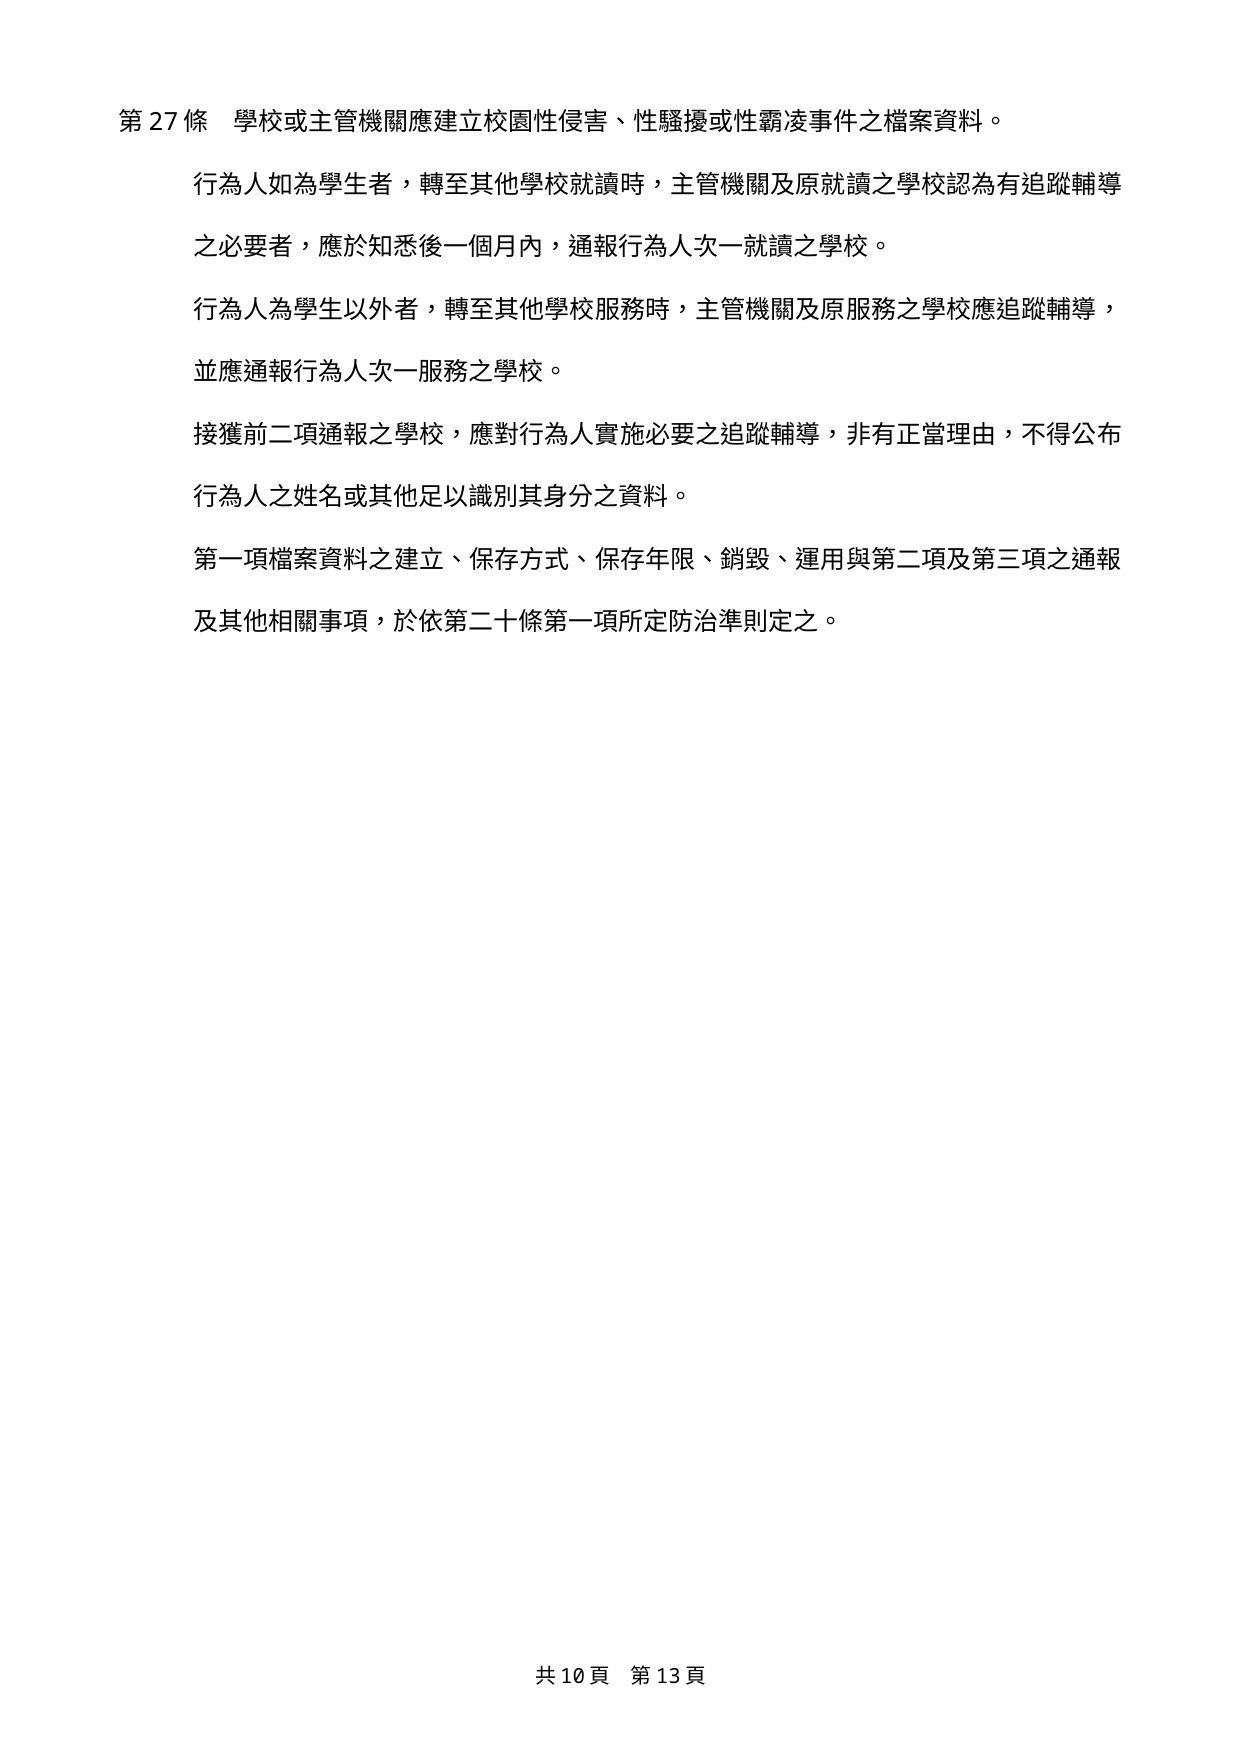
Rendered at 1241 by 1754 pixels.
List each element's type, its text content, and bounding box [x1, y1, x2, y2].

text 第27條 學校或主管機關應建立校園性侵害、性騷擾或性霸凌事件之檔案資料。 [118, 78, 1122, 141]
text 行為人如為學生者，轉至其他學校就讀時，主管機關及原就讀之學校認為有追蹤輔導之必要者，應於知悉後一個月內，通報行為人次一就讀之學校。 [193, 141, 1122, 266]
text 行為人為學生以外者，轉至其他學校服務時，主管機關及原服務之學校應追蹤輔導，並應通報行為人次一服務之學校。 [193, 266, 1122, 391]
text 第一項檔案資料之建立、保存方式、保存年限、銷毀、運用與第二項及第三項之通報及其他相關事項，於依第二十條第一項所定防治準則定之。 [193, 516, 1122, 641]
text 接獲前二項通報之學校，應對行為人實施必要之追蹤輔導，非有正當理由，不得公布行為人之姓名或其他足以識別其身分之資料。 [193, 391, 1122, 516]
